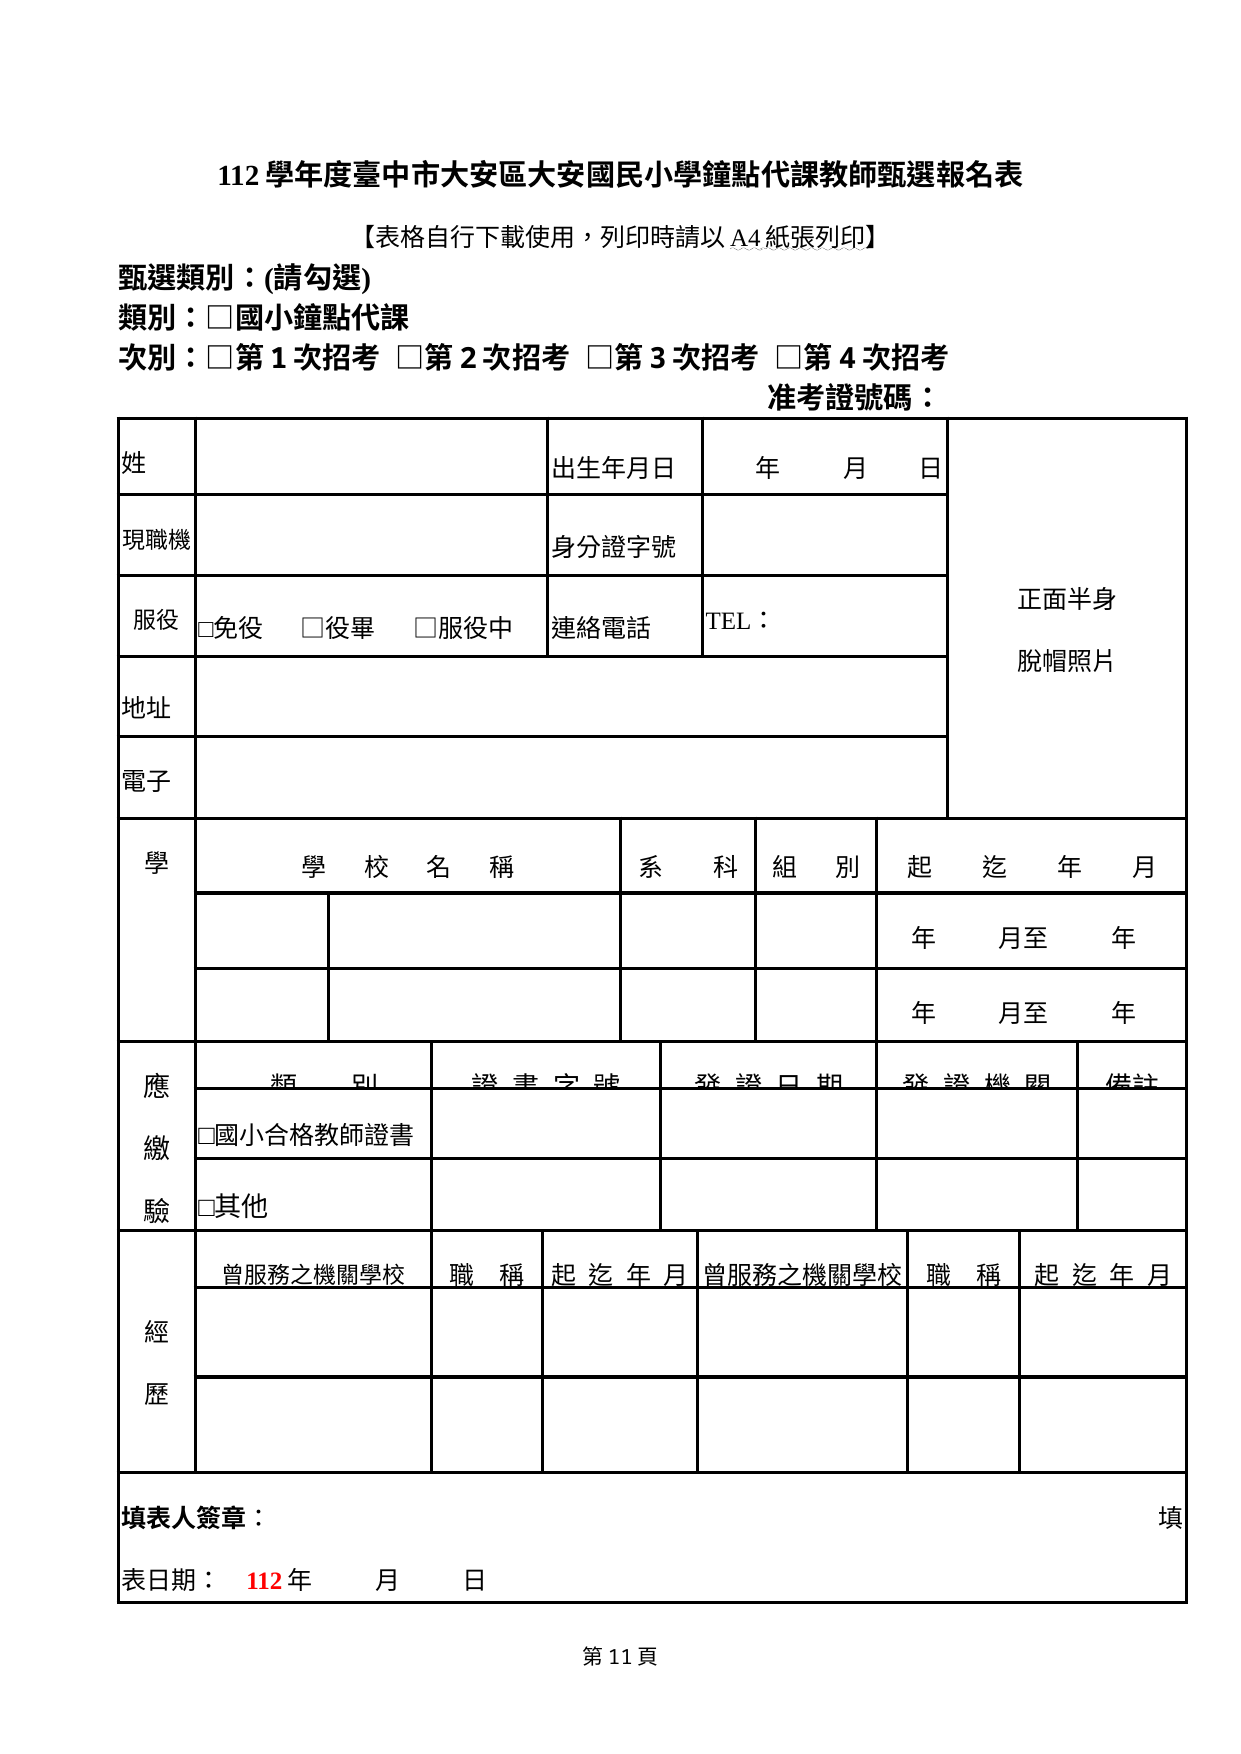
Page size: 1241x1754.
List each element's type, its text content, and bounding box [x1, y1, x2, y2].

table_cell 組 別 [757, 820, 875, 891]
table_cell [699, 1379, 906, 1471]
table_cell [433, 1289, 541, 1375]
table_cell 填表人簽章： 填表日期： 112年 月 日 [120, 1474, 1185, 1601]
table_cell [197, 658, 946, 734]
table_cell 類 別 [197, 1043, 430, 1087]
table_cell 起 迄 年 月 [878, 820, 1185, 891]
table_cell TEL： 手機： [704, 577, 946, 655]
table_cell [197, 970, 327, 1040]
table_cell [704, 496, 946, 574]
table_cell [757, 895, 875, 967]
table_cell 年 月至 年 月 [878, 895, 1185, 967]
table_cell 職 稱 [433, 1232, 541, 1286]
table_header [197, 420, 546, 493]
table_cell 現職機關學校 [120, 496, 194, 574]
text 【表格自行下載使用，列印時請以A4紙張列印】 [118, 193, 1122, 256]
table_cell □國小合格教師證書 [197, 1090, 430, 1157]
table_cell [197, 1289, 430, 1375]
table_cell 服役 情形 [120, 577, 194, 655]
table_header 正面半身 脫帽照片 [949, 420, 1185, 817]
table_cell [622, 895, 754, 967]
table_header 姓 名 [120, 420, 194, 493]
table_cell [1021, 1379, 1185, 1471]
table_cell 曾服務之機關學校 [699, 1232, 906, 1286]
table_cell [197, 1379, 430, 1471]
table_cell [1079, 1160, 1185, 1229]
text 112學年度臺中市大安區大安國民小學鐘點代課教師甄選報名表 [118, 131, 1122, 193]
table_cell [622, 970, 754, 1040]
table_cell 學 歷 [120, 820, 194, 1040]
table_cell [544, 1289, 696, 1375]
table_cell [330, 970, 619, 1040]
table_cell 職 稱 [909, 1232, 1018, 1286]
table_cell 系 科 [622, 820, 754, 891]
text 類別：□國小鐘點代課 [118, 296, 1122, 336]
table_cell 地址 [120, 658, 194, 734]
table_cell 曾服務之機關學校 [197, 1232, 430, 1286]
table_cell [197, 738, 946, 817]
table_cell 證 書 字 號 [433, 1043, 659, 1087]
table_cell [699, 1289, 906, 1375]
table_cell [197, 496, 546, 574]
table_cell 連絡電話 [549, 577, 701, 655]
table_cell 起 迄 年 月 [1021, 1232, 1185, 1286]
table_cell 學 校 名 稱 [197, 820, 619, 891]
table_cell [878, 1090, 1076, 1157]
table_cell □其他 [197, 1160, 430, 1229]
table_cell 應 繳 驗 證 件 [120, 1043, 194, 1229]
table_cell 發 證 機 關 [878, 1043, 1076, 1087]
table_cell [1021, 1289, 1185, 1375]
table_cell [662, 1160, 875, 1229]
table_cell □免役 □役畢 □服役中 [197, 577, 546, 655]
table_cell [878, 1160, 1076, 1229]
text 次別：□第1次招考 □第2次招考 □第3次招考 □第4次招考 [118, 336, 1122, 376]
table_header 年 月 日 [704, 420, 946, 493]
table_cell [909, 1379, 1018, 1471]
table_cell [662, 1090, 875, 1157]
table_cell 身分證字號 [549, 496, 701, 574]
table_cell 發 證 日 期 [662, 1043, 875, 1087]
table_cell [330, 895, 619, 967]
table_cell 電子郵件 [120, 738, 194, 817]
table_cell [544, 1379, 696, 1471]
table_cell [909, 1289, 1018, 1375]
table_cell 起 迄 年 月 [544, 1232, 696, 1286]
table_cell [1079, 1090, 1185, 1157]
table_cell [433, 1160, 659, 1229]
table_cell 經 歷 [120, 1232, 194, 1471]
table_cell [197, 895, 327, 967]
text 甄選類別：(請勾選) [118, 256, 1122, 296]
table_cell 年 月至 年 月 [878, 970, 1185, 1040]
table_cell 備註 [1079, 1043, 1185, 1087]
text 准考證號碼： [118, 376, 1122, 417]
table_cell [433, 1090, 659, 1157]
table_cell [433, 1379, 541, 1471]
table_cell [757, 970, 875, 1040]
table_header 出生年月日 [549, 420, 701, 493]
